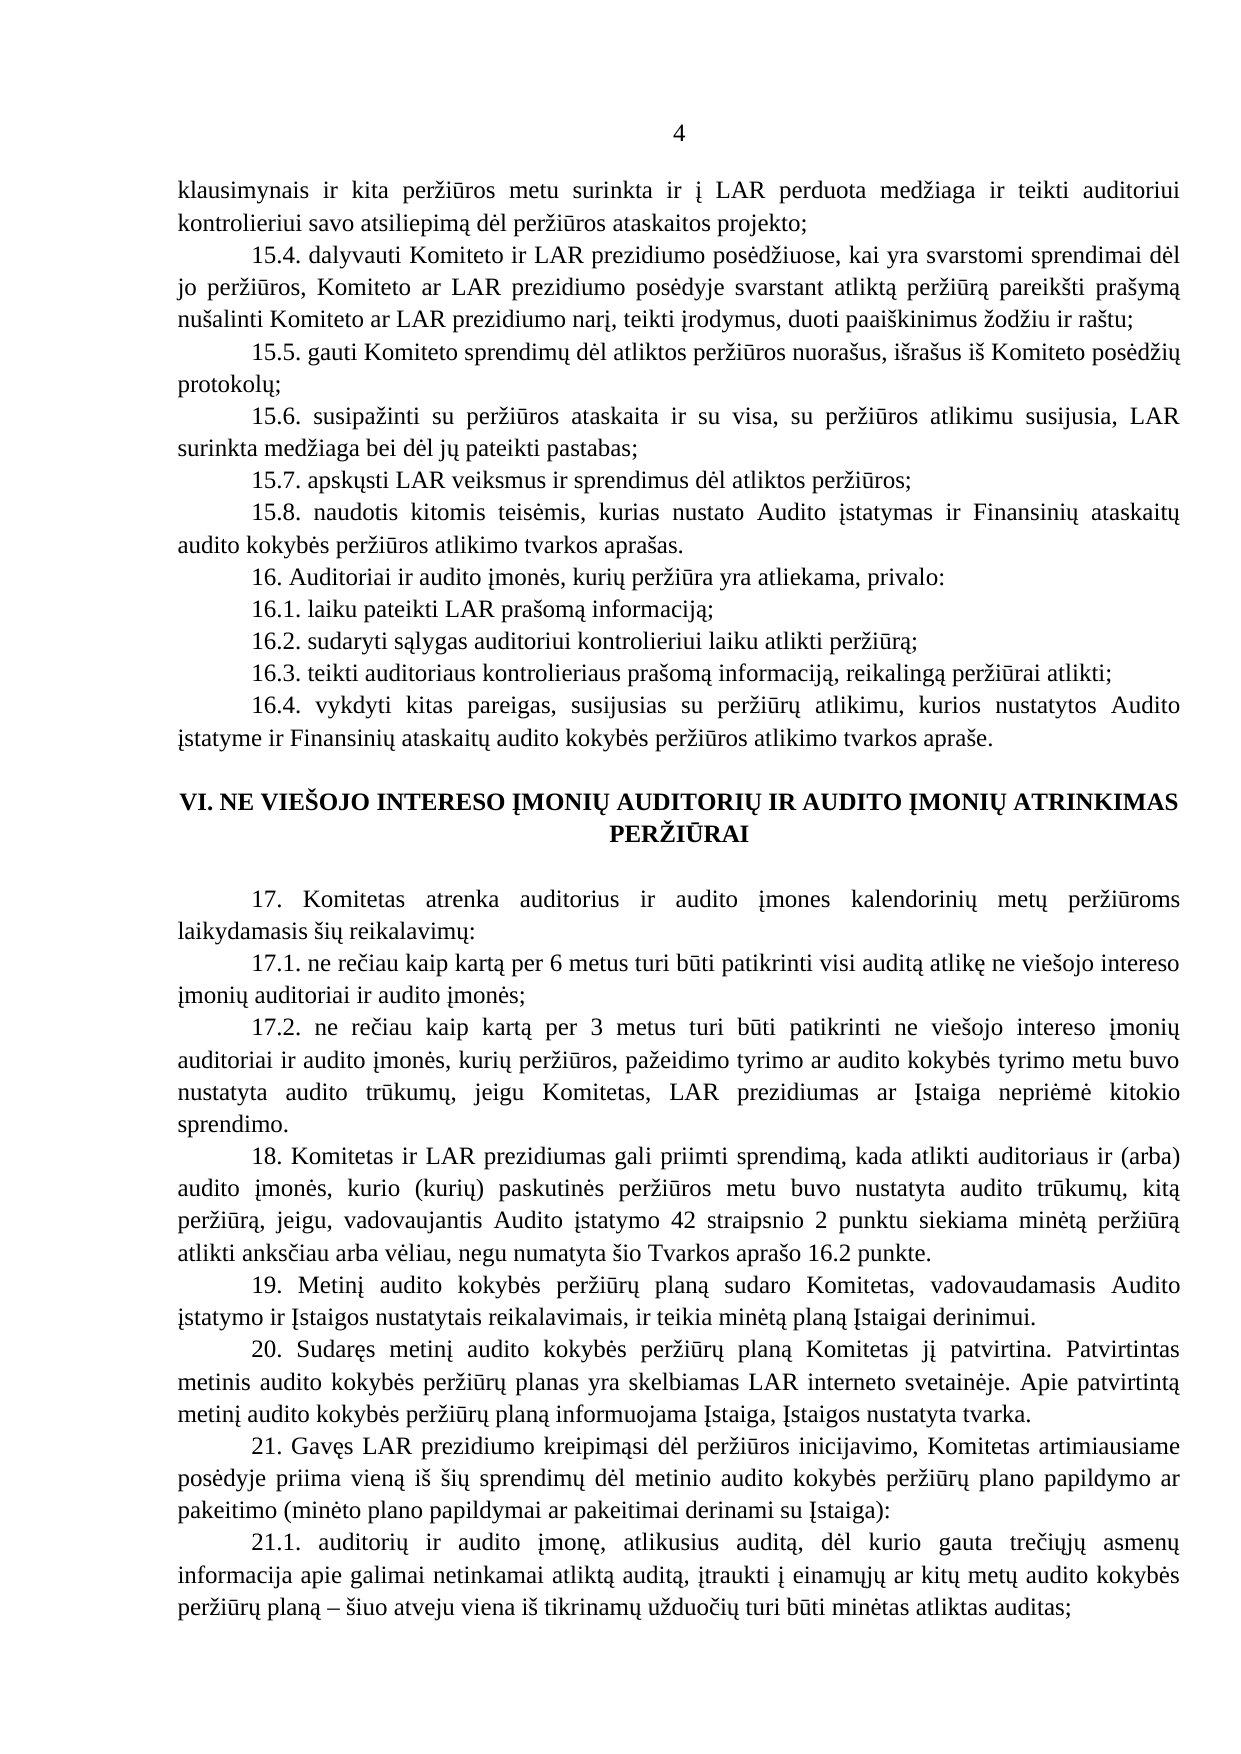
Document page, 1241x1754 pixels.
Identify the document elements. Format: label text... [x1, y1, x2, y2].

text klausimynais ir kita peržiūros metu surinkta ir į LAR perduota medžiaga ir teikti auditoriui kontrolieriui savo atsiliepimą dėl peržiūros ataskaitos projekto; [177, 176, 1181, 237]
text 16. Auditoriai ir audito įmonės, kurių peržiūra yra atliekama, privalo: [177, 562, 1181, 591]
text 18. Komitetas ir LAR prezidiumas gali priimti sprendimą, kada atlikti auditoriaus ir (arba) audito įmonės, kurio (kurių) paskutinės peržiūros metu buvo nustatyta audito trūkumų, kitą peržiūrą, jeigu, vadovaujantis Audito įstatymo 42 straipsnio 2 punktu siekiama minėtą peržiūrą atlikti anksčiau arba vėliau, negu numatyta šio Tvarkos aprašo 16.2 punkte. [177, 1141, 1181, 1267]
text 15.6. susipažinti su peržiūros ataskaita ir su visa, su peržiūros atlikimu susijusia, LAR surinkta medžiaga bei dėl jų pateikti pastabas; [177, 401, 1181, 462]
text 21.1. auditorių ir audito įmonę, atlikusius auditą, dėl kurio gauta trečiųjų asmenų informacija apie galimai netinkamai atliktą auditą, įtraukti į einamųjų ar kitų metų audito kokybės peržiūrų planą – šiuo atveju viena iš tikrinamų užduočių turi būti minėtas atliktas auditas; [177, 1527, 1181, 1621]
text 16.3. teikti auditoriaus kontrolieriaus prašomą informaciją, reikalingą peržiūrai atlikti; [177, 658, 1181, 687]
text 15.8. naudotis kitomis teisėmis, kurias nustato Audito įstatymas ir Finansinių ataskaitų audito kokybės peržiūros atlikimo tvarkos aprašas. [177, 497, 1181, 558]
text 20. Sudaręs metinį audito kokybės peržiūrų planą Komitetas jį patvirtina. Patvirtintas metinis audito kokybės peržiūrų planas yra skelbiamas LAR interneto svetainėje. Apie patvirtintą metinį audito kokybės peržiūrų planą informuojama Įstaiga, Įstaigos nustatyta tvarka. [177, 1334, 1181, 1427]
text 15.5. gauti Komiteto sprendimų dėl atliktos peržiūros nuorašus, išrašus iš Komiteto posėdžių protokolų; [177, 337, 1181, 397]
text VI. ne viešojo intereso įmonių AUDITORIŲ IR AUDITO ĮMONIŲ ATRINKIMAS PERŽIŪRAI [177, 787, 1181, 848]
text 16.4. vykdyti kitas pareigas, susijusias su peržiūrų atlikimu, kurios nustatytos Audito įstatyme ir Finansinių ataskaitų audito kokybės peržiūros atlikimo tvarkos apraše. [177, 691, 1181, 752]
text 16.1. laiku pateikti LAR prašomą informaciją; [177, 594, 1181, 623]
text 17.2. ne rečiau kaip kartą per 3 metus turi būti patikrinti ne viešojo intereso įmonių auditoriai ir audito įmonės, kurių peržiūros, pažeidimo tyrimo ar audito kokybės tyrimo metu buvo nustatyta audito trūkumų, jeigu Komitetas, LAR prezidiumas ar Įstaiga nepriėmė kitokio sprendimo. [177, 1012, 1181, 1138]
text 21. Gavęs LAR prezidiumo kreipimąsi dėl peržiūros inicijavimo, Komitetas artimiausiame posėdyje priima vieną iš šių sprendimų dėl metinio audito kokybės peržiūrų plano papildymo ar pakeitimo (minėto plano papildymai ar pakeitimai derinami su Įstaiga): [177, 1431, 1181, 1524]
text 16.2. sudaryti sąlygas auditoriui kontrolieriui laiku atlikti peržiūrą; [177, 626, 1181, 655]
text 15.4. dalyvauti Komiteto ir LAR prezidiumo posėdžiuose, kai yra svarstomi sprendimai dėl jo peržiūros, Komiteto ar LAR prezidiumo posėdyje svarstant atliktą peržiūrą pareikšti prašymą nušalinti Komiteto ar LAR prezidiumo narį, teikti įrodymus, duoti paaiškinimus žodžiu ir raštu; [177, 240, 1181, 333]
text 19. Metinį audito kokybės peržiūrų planą sudaro Komitetas, vadovaudamasis Audito įstatymo ir Įstaigos nustatytais reikalavimais, ir teikia minėtą planą Įstaigai derinimui. [177, 1270, 1181, 1331]
text 17.1. ne rečiau kaip kartą per 6 metus turi būti patikrinti visi auditą atlikę ne viešojo intereso įmonių auditoriai ir audito įmonės; [177, 948, 1181, 1009]
text 15.7. apskųsti LAR veiksmus ir sprendimus dėl atliktos peržiūros; [177, 465, 1181, 494]
text 17. Komitetas atrenka auditorius ir audito įmones kalendorinių metų peržiūroms laikydamasis šių reikalavimų: [177, 884, 1181, 945]
